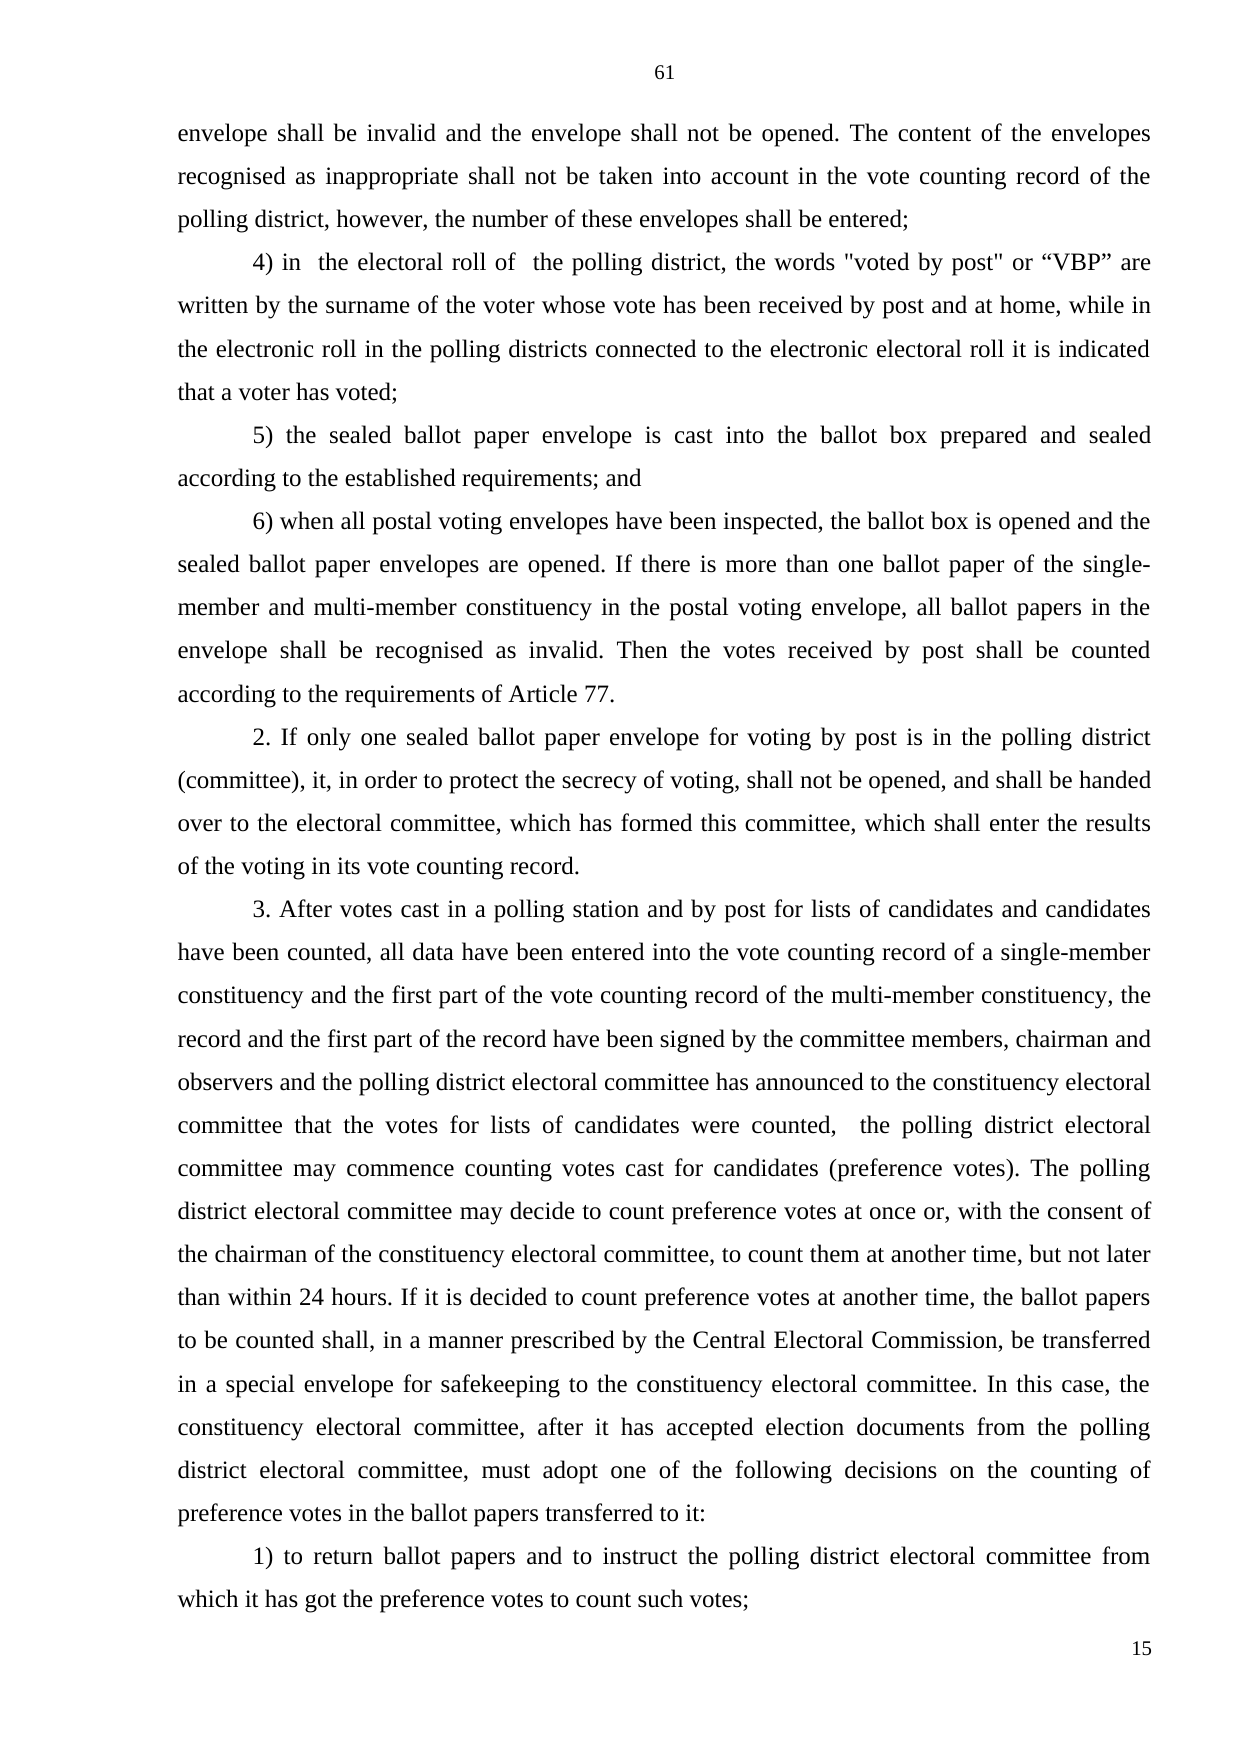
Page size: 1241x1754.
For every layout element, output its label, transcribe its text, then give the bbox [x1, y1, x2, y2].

text 3. After votes cast in a polling station and by post for lists of candidates and candidates have been counted, all data have been entered into the vote counting record of a single-member constituency and the first part of the vote counting record of the multi-member constituency, the record and the first part of the record have been signed by the committee members, chairman and observers and the polling district electoral committee has announced to the constituency electoral committee that the votes for lists of candidates were counted, the polling district electoral committee may commence counting votes cast for candidates (preference votes). The polling district electoral committee may decide to count preference votes at once or, with the consent of the chairman of the constituency electoral committee, to count them at another time, but not later than within 24 hours. If it is decided to count preference votes at another time, the ballot papers to be counted shall, in a manner prescribed by the Central Electoral Commission, be transferred in a special envelope for safekeeping to the constituency electoral committee. In this case, the constituency electoral committee, after it has accepted election documents from the polling district electoral committee, must adopt one of the following decisions on the counting of preference votes in the ballot papers transferred to it: [177, 894, 1152, 1527]
text 5) the sealed ballot paper envelope is cast into the ballot box prepared and sealed according to the established requirements; and [177, 420, 1152, 492]
text 6) when all postal voting envelopes have been inspected, the ballot box is opened and the sealed ballot paper envelopes are opened. If there is more than one ballot paper of the single-member and multi-member constituency in the postal voting envelope, all ballot papers in the envelope shall be recognised as invalid. Then the votes received by post shall be counted according to the requirements of Article 77. [177, 506, 1152, 707]
text envelope shall be invalid and the envelope shall not be opened. The content of the envelopes recognised as inappropriate shall not be taken into account in the vote counting record of the polling district, however, the number of these envelopes shall be entered; [177, 118, 1152, 233]
text 1) to return ballot papers and to instruct the polling district electoral committee from which it has got the preference votes to count such votes; [177, 1541, 1152, 1613]
text 4) in the electoral roll of the polling district, the words "voted by post" or “VBP” are written by the surname of the voter whose vote has been received by post and at home, while in the electronic roll in the polling districts connected to the electronic electoral roll it is indicated that a voter has voted; [177, 247, 1152, 406]
text 2. If only one sealed ballot paper envelope for voting by post is in the polling district (committee), it, in order to protect the secrecy of voting, shall not be opened, and shall be handed over to the electoral committee, which has formed this committee, which shall enter the results of the voting in its vote counting record. [177, 722, 1152, 880]
